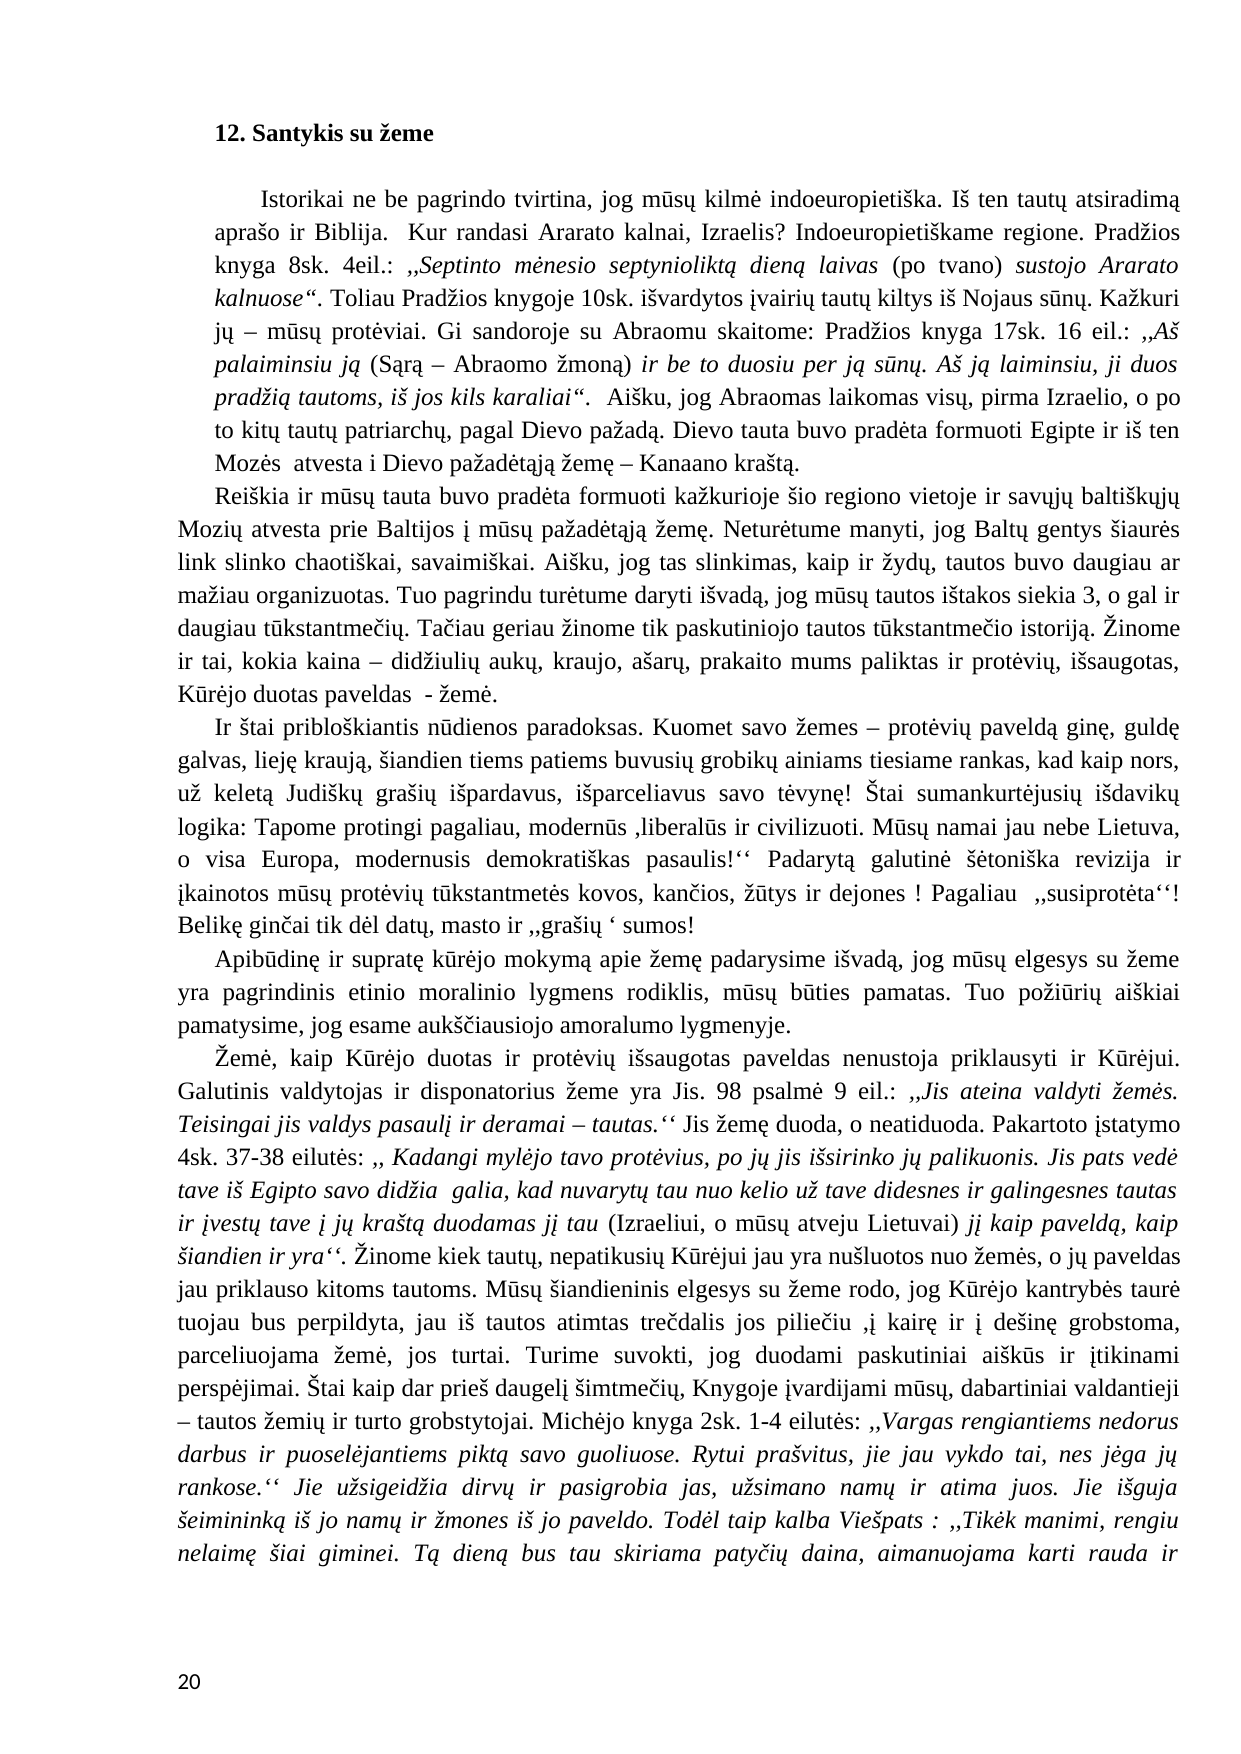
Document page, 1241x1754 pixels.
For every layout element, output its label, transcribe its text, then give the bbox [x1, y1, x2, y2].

text Ir štai pribloškiantis nūdienos paradoksas. Kuomet savo žemes – protėvių paveldą ginę, guldę galvas, lieję kraują, šiandien tiems patiems buvusių grobikų ainiams tiesiame rankas, kad kaip nors, už keletą Judiškų grašių išpardavus, išparceliavus savo tėvynę! Štai sumankurtėjusių išdavikų logika: Tapome protingi pagaliau, modernūs ,liberalūs ir civilizuoti. Mūsų namai jau nebe Lietuva, o visa Europa, modernusis demokratiškas pasaulis!‘‘ Padarytą galutinė šėtoniška revizija ir įkainotos mūsų protėvių tūkstantmetės kovos, kančios, žūtys ir dejones ! Pagaliau ,,susiprotėta‘‘! Belikę ginčai tik dėl datų, masto ir ,,grašių ‘ sumos! [177, 712, 1181, 939]
text Apibūdinę ir supratę kūrėjo mokymą apie žemę padarysime išvadą, jog mūsų elgesys su žeme yra pagrindinis etinio moralinio lygmens rodiklis, mūsų būties pamatas. Tuo požiūrių aiškiai pamatysime, jog esame aukščiausiojo amoralumo lygmenyje. [177, 944, 1181, 1038]
text Žemė, kaip Kūrėjo duotas ir protėvių išsaugotas paveldas nenustoja priklausyti ir Kūrėjui. Galutinis valdytojas ir disponatorius žeme yra Jis. 98 psalmė 9 eil.: ,,Jis ateina valdyti žemės. Teisingai jis valdys pasaulį ir deramai – tautas.‘‘ Jis žemę duoda, o neatiduoda. Pakartoto įstatymo 4sk. 37-38 eilutės: ,, Kadangi mylėjo tavo protėvius, po jų jis išsirinko jų palikuonis. Jis pats vedė tave iš Egipto savo didžia galia, kad nuvarytų tau nuo kelio už tave didesnes ir galingesnes tautas ir įvestų tave į jų kraštą duodamas jį tau (Izraeliui, o mūsų atveju Lietuvai) jį kaip paveldą, kaip šiandien ir yra‘‘. Žinome kiek tautų, nepatikusių Kūrėjui jau yra nušluotos nuo žemės, o jų paveldas jau priklauso kitoms tautoms. Mūsų šiandieninis elgesys su žeme rodo, jog Kūrėjo kantrybės taurė tuojau bus perpildyta, jau iš tautos atimtas trečdalis jos piliečiu ,į kairę ir į dešinę grobstoma, parceliuojama žemė, jos turtai. Turime suvokti, jog duodami paskutiniai aiškūs ir įtikinami perspėjimai. Štai kaip dar prieš daugelį šimtmečių, Knygoje įvardijami mūsų, dabartiniai valdantieji – tautos žemių ir turto grobstytojai. Michėjo knyga 2sk. 1-4 eilutės: ,,Vargas rengiantiems nedorus darbus ir puoselėjantiems piktą savo guoliuose. Rytui prašvitus, jie jau vykdo tai, nes jėga jų rankose.‘‘ Jie užsigeidžia dirvų ir pasigrobia jas, užsimano namų ir atima juos. Jie išguja šeimininką iš jo namų ir žmones iš jo paveldo. Todėl taip kalba Viešpats : ,,Tikėk manimi, rengiu nelaimę šiai giminei. Tą dieną bus tau skiriama patyčių daina, aimanuojama karti rauda ir [177, 1043, 1181, 1567]
text Reiškia ir mūsų tauta buvo pradėta formuoti kažkurioje šio regiono vietoje ir savųjų baltiškųjų Mozių atvesta prie Baltijos į mūsų pažadėtąją žemę. Neturėtume manyti, jog Baltų gentys šiaurės link slinko chaotiškai, savaimiškai. Aišku, jog tas slinkimas, kaip ir žydų, tautos buvo daugiau ar mažiau organizuotas. Tuo pagrindu turėtume daryti išvadą, jog mūsų tautos ištakos siekia 3, o gal ir daugiau tūkstantmečių. Tačiau geriau žinome tik paskutiniojo tautos tūkstantmečio istoriją. Žinome ir tai, kokia kaina – didžiulių aukų, kraujo, ašarų, prakaito mums paliktas ir protėvių, išsaugotas, Kūrėjo duotas paveldas - žemė. [177, 481, 1181, 708]
list Santykis su žeme [214, 118, 1181, 147]
text Istorikai ne be pagrindo tvirtina, jog mūsų kilmė indoeuropietiška. Iš ten tautų atsiradimą aprašo ir Biblija. Kur randasi Ararato kalnai, Izraelis? Indoeuropietiškame regione. Pradžios knyga 8sk. 4eil.: ,,Septinto mėnesio septynioliktą dieną laivas (po tvano) sustojo Ararato kalnuose“. Toliau Pradžios knygoje 10sk. išvardytos įvairių tautų kiltys iš Nojaus sūnų. Kažkuri jų – mūsų protėviai. Gi sandoroje su Abraomu skaitome: Pradžios knyga 17sk. 16 eil.: ,,Aš palaiminsiu ją (Sąrą – Abraomo žmoną) ir be to duosiu per ją sūnų. Aš ją laiminsiu, ji duos pradžią tautoms, iš jos kils karaliai“. Aišku, jog Abraomas laikomas visų, pirma Izraelio, o po to kitų tautų patriarchų, pagal Dievo pažadą. Dievo tauta buvo pradėta formuoti Egipte ir iš ten Mozės atvesta i Dievo pažadėtąją žemę – Kanaano kraštą. [214, 184, 1181, 477]
